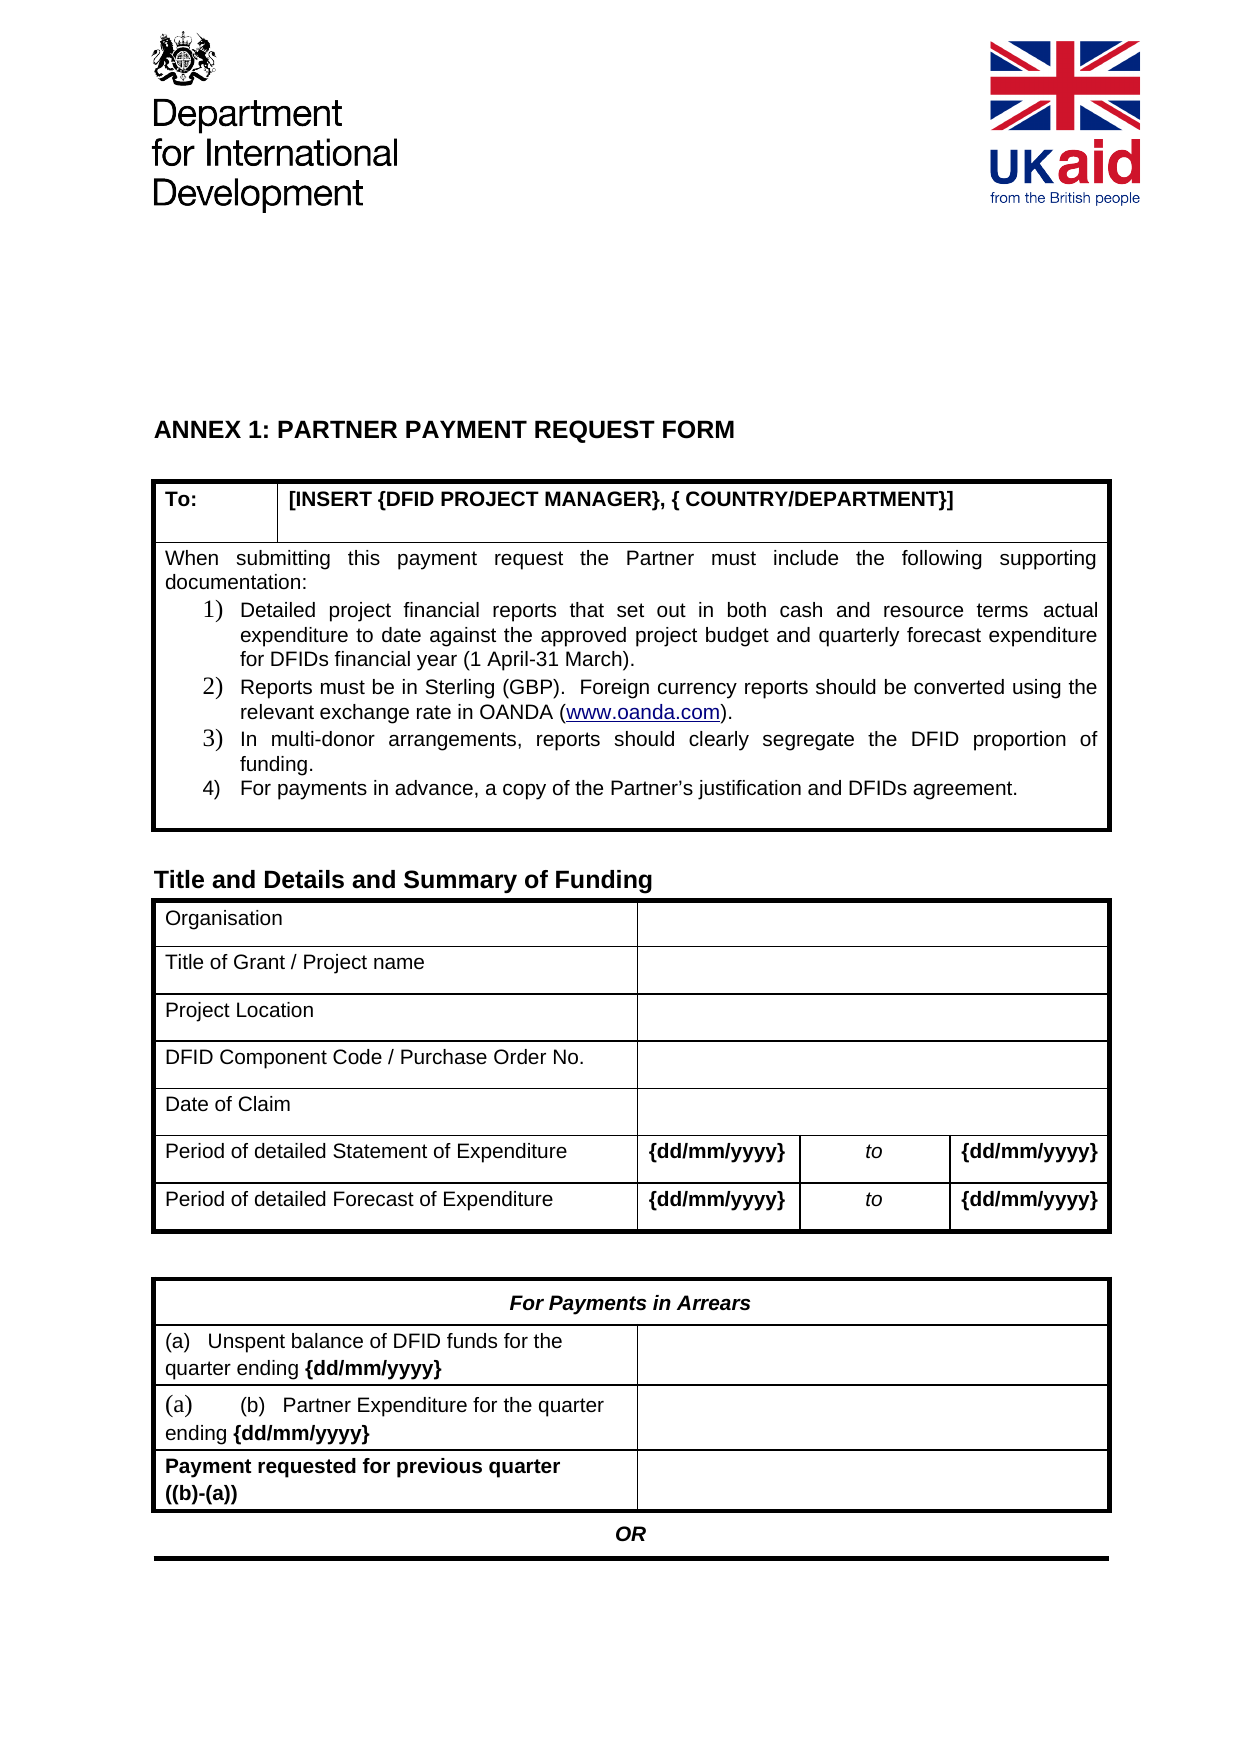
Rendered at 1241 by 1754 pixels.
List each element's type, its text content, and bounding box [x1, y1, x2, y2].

table_cell Project Location [156, 995, 637, 1040]
table_cell Payment requested for previous quarter ((b)-(a)) [156, 1451, 637, 1509]
table_cell Period of detailed Forecast of Expenditure [156, 1184, 637, 1229]
table_cell Title of Grant / Project name [156, 947, 637, 993]
table_cell When submitting this payment request the Partner must include the following supporting documentation: Detailed project financial reports that set out in both cash and resource terms actual expenditure to date against the approved project budget and quarterly forecast expenditure for DFIDs financial year (1 April-31 March). Reports must be in Sterling (GBP). Foreign currency reports should be converted using the relevant exchange rate in OANDA (www.oanda.com). In multi-donor arrangements, reports should clearly segregate the DFID proportion of funding. For payments in advance, a copy of the Partner’s justification and DFIDs agreement. [156, 543, 1107, 828]
table_header To: [156, 484, 277, 542]
table_cell (b) Partner Expenditure for the quarter ending {dd/mm/yyyy} [156, 1386, 637, 1449]
table_cell (a) Unspent balance of DFID funds for the quarter ending {dd/mm/yyyy} [156, 1326, 637, 1384]
table_header [638, 903, 1107, 946]
table_cell to [801, 1136, 949, 1182]
text Title and Details and Summary of Funding [153, 865, 1087, 894]
table_header Organisation [156, 903, 637, 946]
table_cell [638, 947, 1107, 993]
table_cell Date of Claim [156, 1089, 637, 1135]
table_cell [638, 1386, 1107, 1449]
table_cell [638, 1451, 1107, 1509]
table_cell {dd/mm/yyyy} [638, 1136, 799, 1182]
subtitle ANNEX 1: PARTNER PAYMENT REQUEST FORM [153, 415, 1087, 444]
table_cell OR [154, 1513, 1109, 1556]
table_cell {dd/mm/yyyy} [951, 1136, 1107, 1182]
table_header [INSERT {DFID PROJECT MANAGER}, { COUNTRY/DEPARTMENT}] [278, 484, 1107, 542]
table_cell to [801, 1184, 949, 1229]
table_cell [154, 1234, 1109, 1277]
table_cell {dd/mm/yyyy} [638, 1184, 799, 1229]
table_cell Period of detailed Statement of Expenditure [156, 1136, 637, 1182]
table_cell For Payments in Arrears [156, 1281, 1107, 1324]
table_cell DFID Component Code / Purchase Order No. [156, 1042, 637, 1087]
table_cell [638, 1042, 1107, 1087]
table_cell [638, 1326, 1107, 1384]
table_cell [638, 995, 1107, 1040]
table_cell {dd/mm/yyyy} [951, 1184, 1107, 1229]
table_cell [638, 1089, 1107, 1135]
